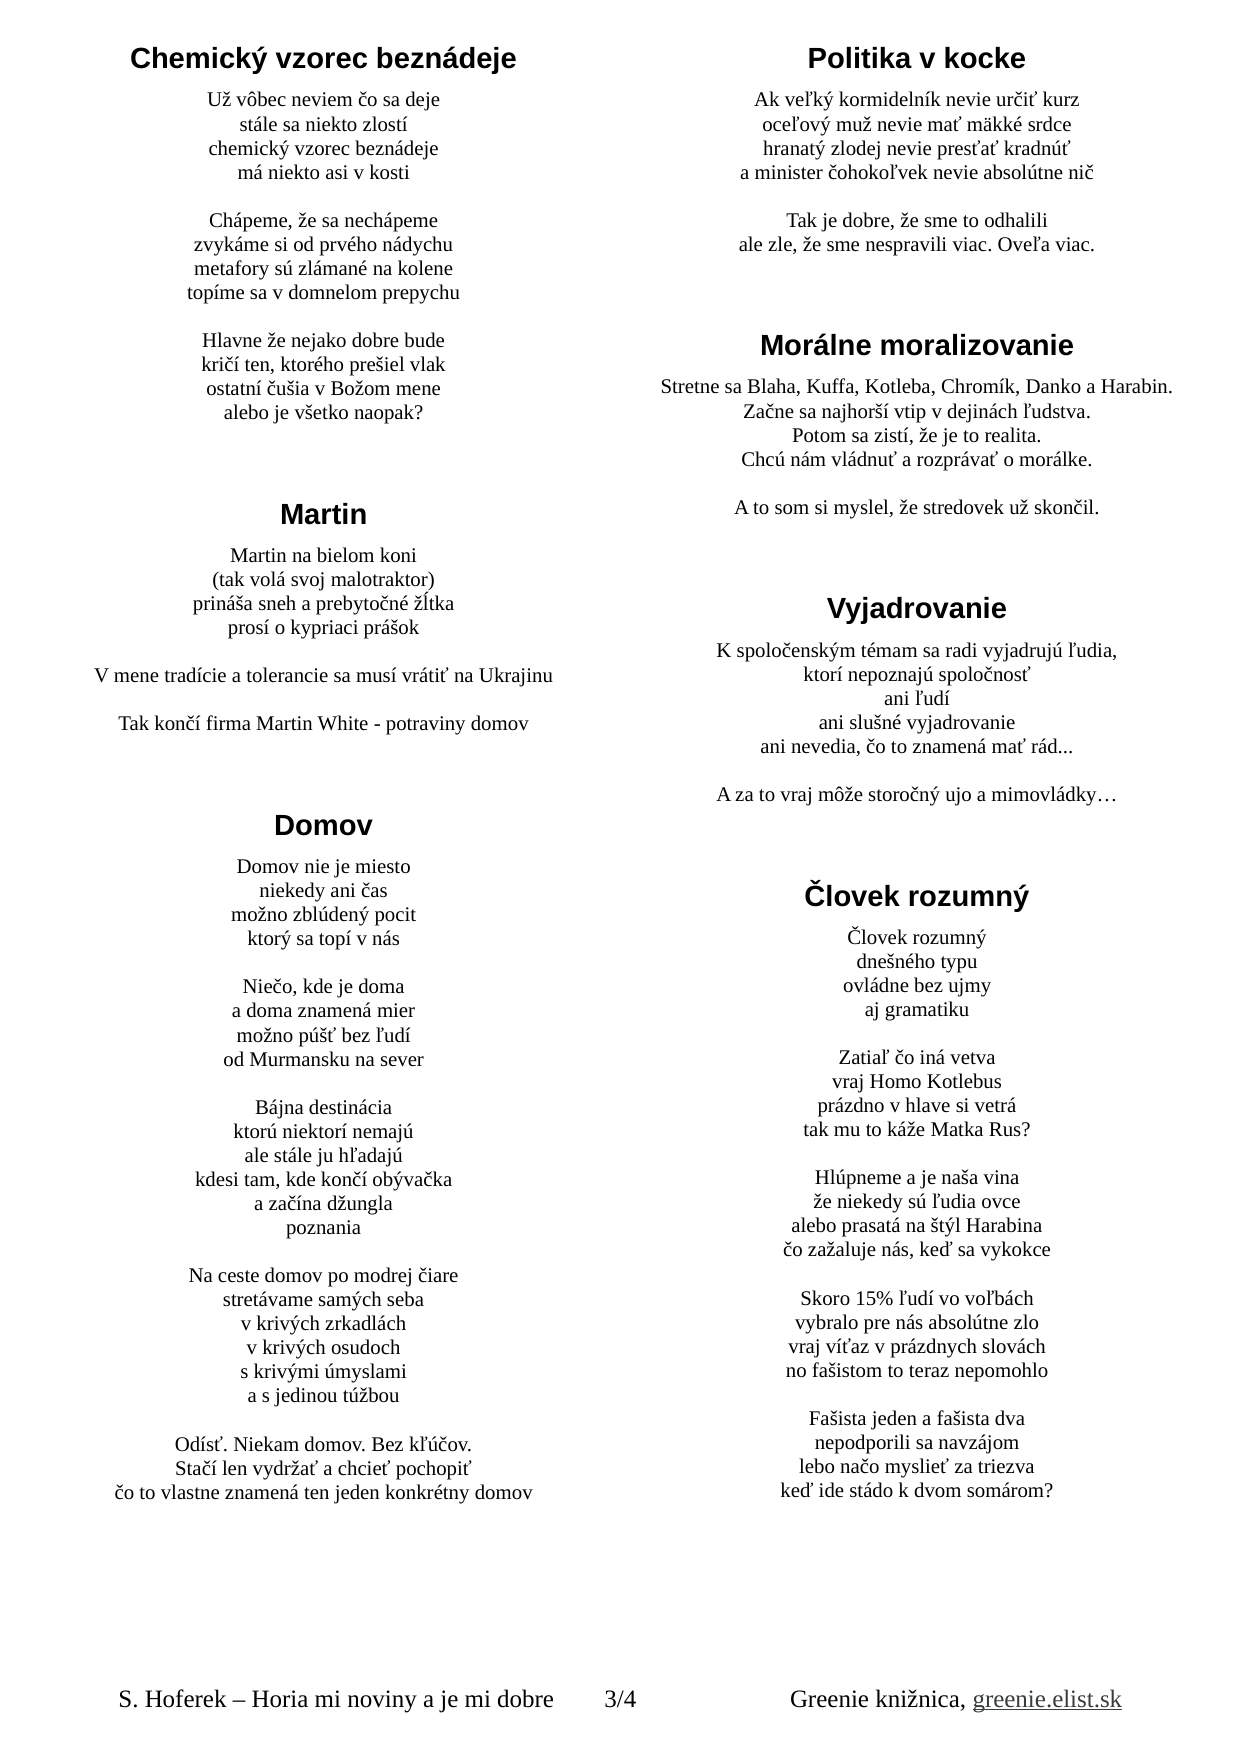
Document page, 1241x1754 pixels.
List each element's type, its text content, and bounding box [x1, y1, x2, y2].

text Martin na bielom koni (tak volá svoj malotraktor) prináša sneh a prebytočné žĺtka prosí o kypriaci prášok V mene tradície a tolerancie sa musí vrátiť na Ukrajinu Tak končí firma Martin White - potraviny domov [41, 543, 605, 735]
subtitle Politika v kocke [635, 41, 1199, 75]
subtitle Domov [41, 808, 605, 842]
text K spoločenským témam sa radi vyjadrujú ľudia, ktorí nepoznajú spoločnosť ani ľudí ani slušné vyjadrovanie ani nevedia, čo to znamená mať rád... A za to vraj môže storočný ujo a mimovládky… [635, 637, 1199, 806]
subtitle Vyjadrovanie [635, 591, 1199, 625]
subtitle Človek rozumný [635, 878, 1199, 912]
text Človek rozumný dnešného typu ovládne bez ujmy aj gramatiku Zatiaľ čo iná vetva vraj Homo Kotlebus prázdno v hlave si vetrá tak mu to káže Matka Rus? Hlúpneme a je naša vina že niekedy sú ľudia ovce alebo prasatá na štýl Harabina čo zažaluje nás, keď sa vykokce Skoro 15% ľudí vo voľbách vybralo pre nás absolútne zlo vraj víťaz v prázdnych slovách no fašistom to teraz nepomohlo Fašista jeden a fašista dva nepodporili sa navzájom lebo načo myslieť za triezva keď ide stádo k dvom somárom? [635, 924, 1199, 1502]
subtitle Chemický vzorec beznádeje [41, 41, 605, 75]
subtitle Morálne moralizovanie [635, 328, 1199, 362]
subtitle Martin [41, 497, 605, 530]
text Ak veľký kormidelník nevie určiť kurz oceľový muž nevie mať mäkké srdce hranatý zlodej nevie presťať kradnúť a minister čohokoľvek nevie absolútne nič Tak je dobre, že sme to odhalili ale zle, že sme nespravili viac. Oveľa viac. [635, 87, 1199, 256]
text Domov nie je miesto niekedy ani čas možno zblúdený pocit ktorý sa topí v nás Niečo, kde je doma a doma znamená mier možno púšť bez ľudí od Murmansku na sever Bájna destinácia ktorú niektorí nemajú ale stále ju hľadajú kdesi tam, kde končí obývačka a začína džungla poznania Na ceste domov po modrej čiare stretávame samých seba v krivých zrkadlách v krivých osudoch s krivými úmyslami a s jedinou túžbou Odísť. Niekam domov. Bez kľúčov. Stačí len vydržať a chcieť pochopiť čo to vlastne znamená ten jeden konkrétny domov [41, 854, 605, 1504]
text Stretne sa Blaha, Kuffa, Kotleba, Chromík, Danko a Harabin. Začne sa najhorší vtip v dejinách ľudstva. Potom sa zistí, že je to realita. Chcú nám vládnuť a rozprávať o morálke. A to som si myslel, že stredovek už skončil. [635, 374, 1199, 519]
text Už vôbec neviem čo sa deje stále sa niekto zlostí chemický vzorec beznádeje má niekto asi v kosti Chápeme, že sa nechápeme zvykáme si od prvého nádychu metafory sú zlámané na kolene topíme sa v domnelom prepychu Hlavne že nejako dobre bude kričí ten, ktorého prešiel vlak ostatní čušia v Božom mene alebo je všetko naopak? [41, 87, 605, 424]
